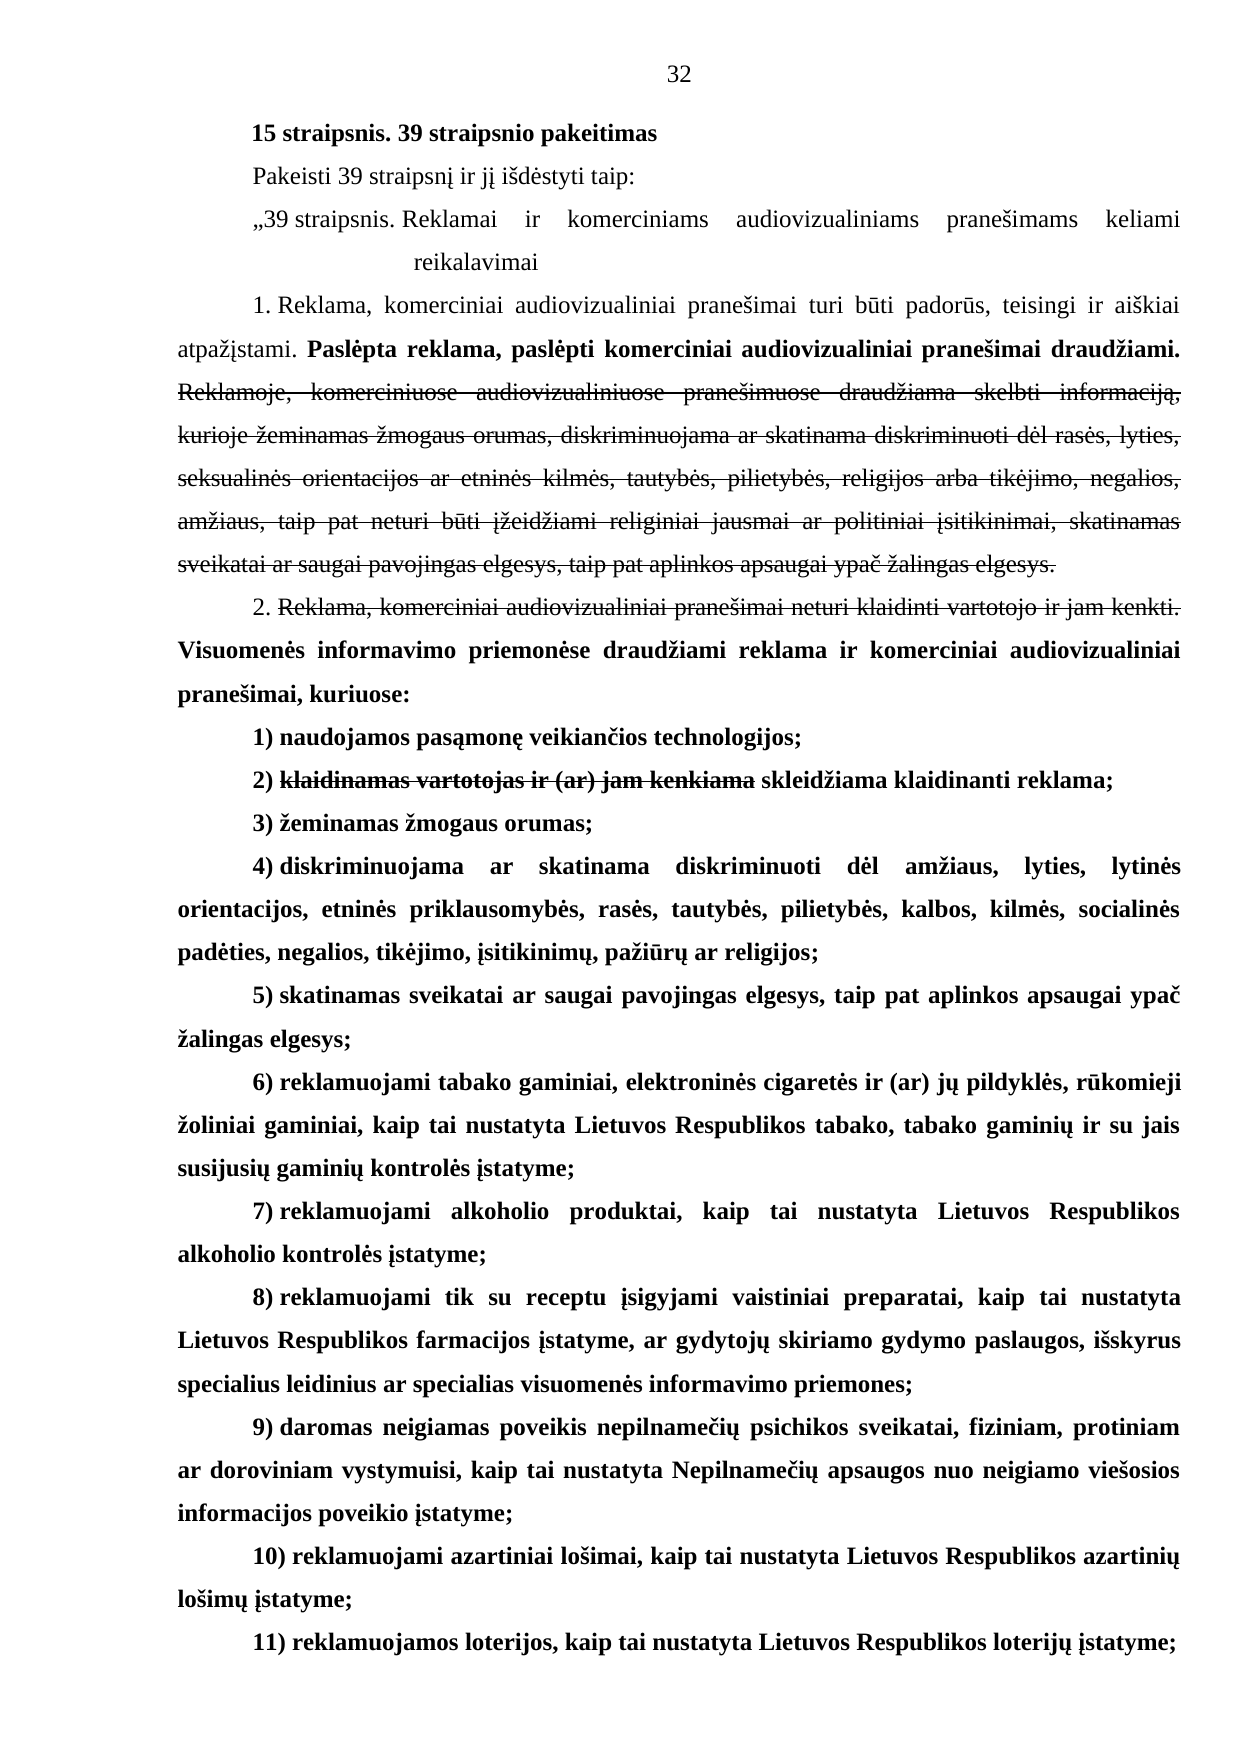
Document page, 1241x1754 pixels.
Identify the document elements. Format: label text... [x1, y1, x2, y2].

text 2. Reklama, komerciniai audiovizualiniai pranešimai neturi klaidinti vartotojo ir jam kenkti. Visuomenės informavimo priemonėse draudžiami reklama ir komerciniai audiovizualiniai pranešimai, kuriuose: [177, 592, 1181, 707]
text 10) reklamuojami azartiniai lošimai, kaip tai nustatyta Lietuvos Respublikos azartinių lošimų įstatyme; [177, 1541, 1181, 1613]
text Pakeisti 39 straipsnį ir jį išdėstyti taip: [177, 161, 1181, 190]
text 11) reklamuojamos loterijos, kaip tai nustatyta Lietuvos Respublikos loterijų įstatyme; [177, 1627, 1181, 1656]
text 15 straipsnis. 39 straipsnio pakeitimas [177, 118, 1181, 147]
text „39 straipsnis. Reklamai ir komerciniams audiovizualiniams pranešimams keliami reikalavimai [252, 204, 1181, 276]
text 9) daromas neigiamas poveikis nepilnamečių psichikos sveikatai, fiziniam, protiniam ar doroviniam vystymuisi, kaip tai nustatyta Nepilnamečių apsaugos nuo neigiamo viešosios informacijos poveikio įstatyme; [177, 1412, 1181, 1527]
text 3) žeminamas žmogaus orumas; [177, 808, 1181, 837]
text 4) diskriminuojama ar skatinama diskriminuoti dėl amžiaus, lyties, lytinės orientacijos, etninės priklausomybės, rasės, tautybės, pilietybės, kalbos, kilmės, socialinės padėties, negalios, tikėjimo, įsitikinimų, pažiūrų ar religijos; [177, 851, 1181, 966]
text 2) klaidinamas vartotojas ir (ar) jam kenkiama skleidžiama klaidinanti reklama; [177, 765, 1181, 794]
text 8) reklamuojami tik su receptu įsigyjami vaistiniai preparatai, kaip tai nustatyta Lietuvos Respublikos farmacijos įstatyme, ar gydytojų skiriamo gydymo paslaugos, išskyrus specialius leidinius ar specialias visuomenės informavimo priemones; [177, 1282, 1181, 1397]
text 7) reklamuojami alkoholio produktai, kaip tai nustatyta Lietuvos Respublikos alkoholio kontrolės įstatyme; [177, 1196, 1181, 1268]
text 1. Reklama, komerciniai audiovizualiniai pranešimai turi būti padorūs, teisingi ir aiškiai atpažįstami. Paslėpta reklama, paslėpti komerciniai audiovizualiniai pranešimai draudžiami. Reklamoje, komerciniuose audiovizualiniuose pranešimuose draudžiama skelbti informaciją, kurioje žeminamas žmogaus orumas, diskriminuojama ar skatinama diskriminuoti dėl rasės, lyties, seksualinės orientacijos ar etninės kilmės, tautybės, pilietybės, religijos arba tikėjimo, negalios, amžiaus, taip pat neturi būti įžeidžiami religiniai jausmai ar politiniai įsitikinimai, skatinamas sveikatai ar saugai pavojingas elgesys, taip pat aplinkos apsaugai ypač žalingas elgesys. [177, 291, 1181, 392]
text 1. Reklama, komerciniai audiovizualiniai pranešimai turi būti padorūs, teisingi ir aiškiai atpažįstami. Paslėpta reklama, paslėpti komerciniai audiovizualiniai pranešimai draudžiami. Reklamoje, komerciniuose audiovizualiniuose pranešimuose draudžiama skelbti informaciją, kurioje žeminamas žmogaus orumas, diskriminuojama ar skatinama diskriminuoti dėl rasės, lyties, seksualinės orientacijos ar etninės kilmės, tautybės, pilietybės, religijos arba tikėjimo, negalios, amžiaus, taip pat neturi būti įžeidžiami religiniai jausmai ar politiniai įsitikinimai, skatinamas sveikatai ar saugai pavojingas elgesys, taip pat aplinkos apsaugai ypač žalingas elgesys. [177, 480, 1181, 522]
text 1. Reklama, komerciniai audiovizualiniai pranešimai turi būti padorūs, teisingi ir aiškiai atpažįstami. Paslėpta reklama, paslėpti komerciniai audiovizualiniai pranešimai draudžiami. Reklamoje, komerciniuose audiovizualiniuose pranešimuose draudžiama skelbti informaciją, kurioje žeminamas žmogaus orumas, diskriminuojama ar skatinama diskriminuoti dėl rasės, lyties, seksualinės orientacijos ar etninės kilmės, tautybės, pilietybės, religijos arba tikėjimo, negalios, amžiaus, taip pat neturi būti įžeidžiami religiniai jausmai ar politiniai įsitikinimai, skatinamas sveikatai ar saugai pavojingas elgesys, taip pat aplinkos apsaugai ypač žalingas elgesys. [177, 523, 1181, 578]
text 6) reklamuojami tabako gaminiai, elektroninės cigaretės ir (ar) jų pildyklės, rūkomieji žoliniai gaminiai, kaip tai nustatyta Lietuvos Respublikos tabako, tabako gaminių ir su jais susijusių gaminių kontrolės įstatyme; [177, 1067, 1181, 1182]
text 1. Reklama, komerciniai audiovizualiniai pranešimai turi būti padorūs, teisingi ir aiškiai atpažįstami. Paslėpta reklama, paslėpti komerciniai audiovizualiniai pranešimai draudžiami. Reklamoje, komerciniuose audiovizualiniuose pranešimuose draudžiama skelbti informaciją, kurioje žeminamas žmogaus orumas, diskriminuojama ar skatinama diskriminuoti dėl rasės, lyties, seksualinės orientacijos ar etninės kilmės, tautybės, pilietybės, religijos arba tikėjimo, negalios, amžiaus, taip pat neturi būti įžeidžiami religiniai jausmai ar politiniai įsitikinimai, skatinamas sveikatai ar saugai pavojingas elgesys, taip pat aplinkos apsaugai ypač žalingas elgesys. [177, 393, 1181, 436]
text 5) skatinamas sveikatai ar saugai pavojingas elgesys, taip pat aplinkos apsaugai ypač žalingas elgesys; [177, 981, 1181, 1052]
text 1) naudojamos pasąmonę veikiančios technologijos; [177, 722, 1181, 751]
text 1. Reklama, komerciniai audiovizualiniai pranešimai turi būti padorūs, teisingi ir aiškiai atpažįstami. Paslėpta reklama, paslėpti komerciniai audiovizualiniai pranešimai draudžiami. Reklamoje, komerciniuose audiovizualiniuose pranešimuose draudžiama skelbti informaciją, kurioje žeminamas žmogaus orumas, diskriminuojama ar skatinama diskriminuoti dėl rasės, lyties, seksualinės orientacijos ar etninės kilmės, tautybės, pilietybės, religijos arba tikėjimo, negalios, amžiaus, taip pat neturi būti įžeidžiami religiniai jausmai ar politiniai įsitikinimai, skatinamas sveikatai ar saugai pavojingas elgesys, taip pat aplinkos apsaugai ypač žalingas elgesys. [177, 437, 1181, 479]
